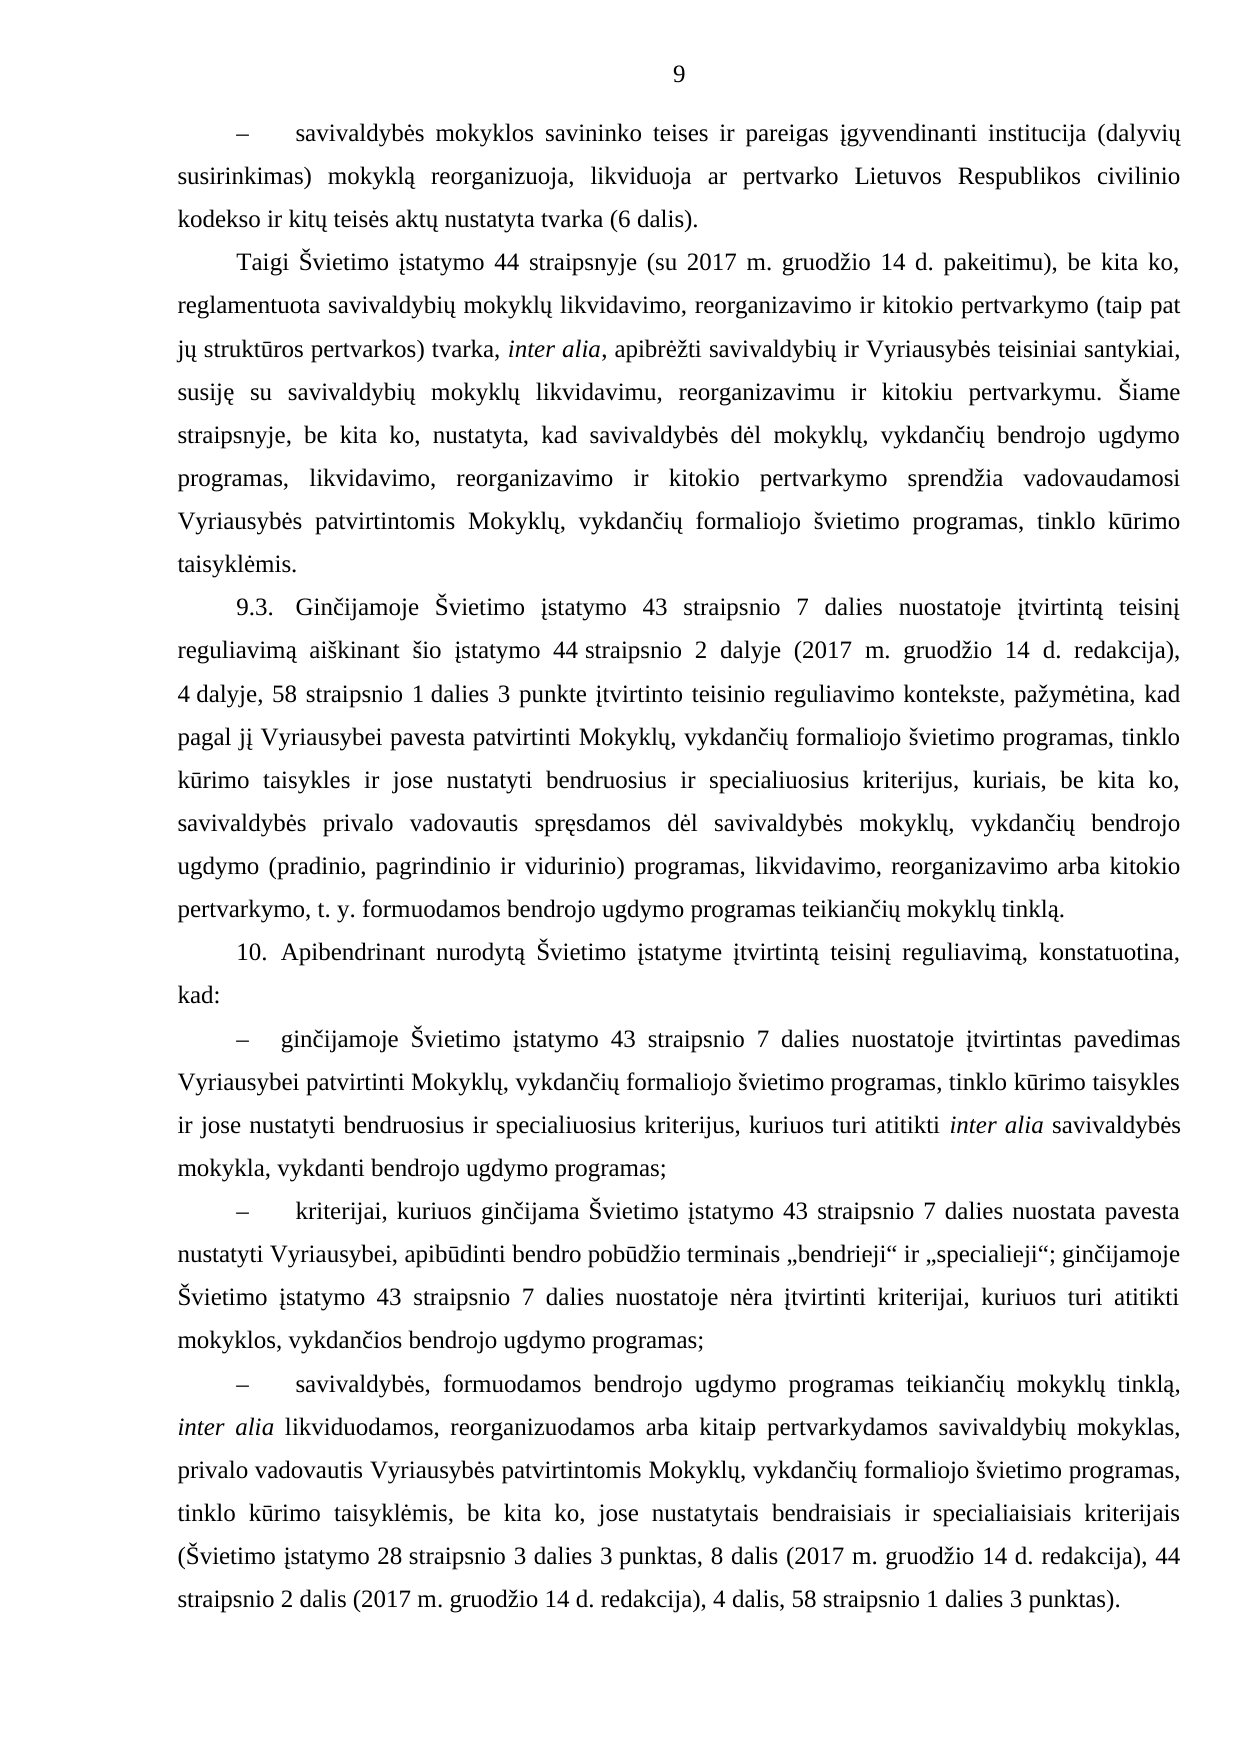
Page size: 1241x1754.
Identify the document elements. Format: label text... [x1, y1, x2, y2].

text Taigi Švietimo įstatymo 44 straipsnyje (su 2017 m. gruodžio 14 d. pakeitimu), be kita ko, reglamentuota savivaldybių mokyklų likvidavimo, reorganizavimo ir kitokio pertvarkymo (taip pat jų struktūros pertvarkos) tvarka, inter alia, apibrėžti savivaldybių ir Vyriausybės teisiniai santykiai, susiję su savivaldybių mokyklų likvidavimu, reorganizavimu ir kitokiu pertvarkymu. Šiame straipsnyje, be kita ko, nustatyta, kad savivaldybės dėl mokyklų, vykdančių bendrojo ugdymo programas, likvidavimo, reorganizavimo ir kitokio pertvarkymo sprendžia vadovaudamosi Vyriausybės patvirtintomis Mokyklų, vykdančių formaliojo švietimo programas, tinklo kūrimo taisyklėmis. [177, 247, 1181, 578]
text 10. Apibendrinant nurodytą Švietimo įstatyme įtvirtintą teisinį reguliavimą, konstatuotina, kad: [177, 937, 1181, 1009]
text 9.3. Ginčijamoje Švietimo įstatymo 43 straipsnio 7 dalies nuostatoje įtvirtintą teisinį reguliavimą aiškinant šio įstatymo 44 straipsnio 2 dalyje (2017 m. gruodžio 14 d. redakcija), 4 dalyje, 58 straipsnio 1 dalies 3 punkte įtvirtinto teisinio reguliavimo kontekste, pažymėtina, kad pagal jį Vyriausybei pavesta patvirtinti Mokyklų, vykdančių formaliojo švietimo programas, tinklo kūrimo taisykles ir jose nustatyti bendruosius ir specialiuosius kriterijus, kuriais, be kita ko, savivaldybės privalo vadovautis spręsdamos dėl savivaldybės mokyklų, vykdančių bendrojo ugdymo (pradinio, pagrindinio ir vidurinio) programas, likvidavimo, reorganizavimo arba kitokio pertvarkymo, t. y. formuodamos bendrojo ugdymo programas teikiančių mokyklų tinklą. [177, 592, 1181, 923]
text – savivaldybės mokyklos savininko teises ir pareigas įgyvendinanti institucija (dalyvių susirinkimas) mokyklą reorganizuoja, likviduoja ar pertvarko Lietuvos Respublikos civilinio kodekso ir kitų teisės aktų nustatyta tvarka (6 dalis). [177, 118, 1181, 233]
text – ginčijamoje Švietimo įstatymo 43 straipsnio 7 dalies nuostatoje įtvirtintas pavedimas Vyriausybei patvirtinti Mokyklų, vykdančių formaliojo švietimo programas, tinklo kūrimo taisykles ir jose nustatyti bendruosius ir specialiuosius kriterijus, kuriuos turi atitikti inter alia savivaldybės mokykla, vykdanti bendrojo ugdymo programas; [177, 1024, 1181, 1182]
text – kriterijai, kuriuos ginčijama Švietimo įstatymo 43 straipsnio 7 dalies nuostata pavesta nustatyti Vyriausybei, apibūdinti bendro pobūdžio terminais „bendrieji“ ir „specialieji“; ginčijamoje Švietimo įstatymo 43 straipsnio 7 dalies nuostatoje nėra įtvirtinti kriterijai, kuriuos turi atitikti mokyklos, vykdančios bendrojo ugdymo programas; [177, 1196, 1181, 1354]
text – savivaldybės, formuodamos bendrojo ugdymo programas teikiančių mokyklų tinklą, inter alia likviduodamos, reorganizuodamos arba kitaip pertvarkydamos savivaldybių mokyklas, privalo vadovautis Vyriausybės patvirtintomis Mokyklų, vykdančių formaliojo švietimo programas, tinklo kūrimo taisyklėmis, be kita ko, jose nustatytais bendraisiais ir specialiaisiais kriterijais (Švietimo įstatymo 28 straipsnio 3 dalies 3 punktas, 8 dalis (2017 m. gruodžio 14 d. redakcija), 44 straipsnio 2 dalis (2017 m. gruodžio 14 d. redakcija), 4 dalis, 58 straipsnio 1 dalies 3 punktas). [177, 1369, 1181, 1613]
